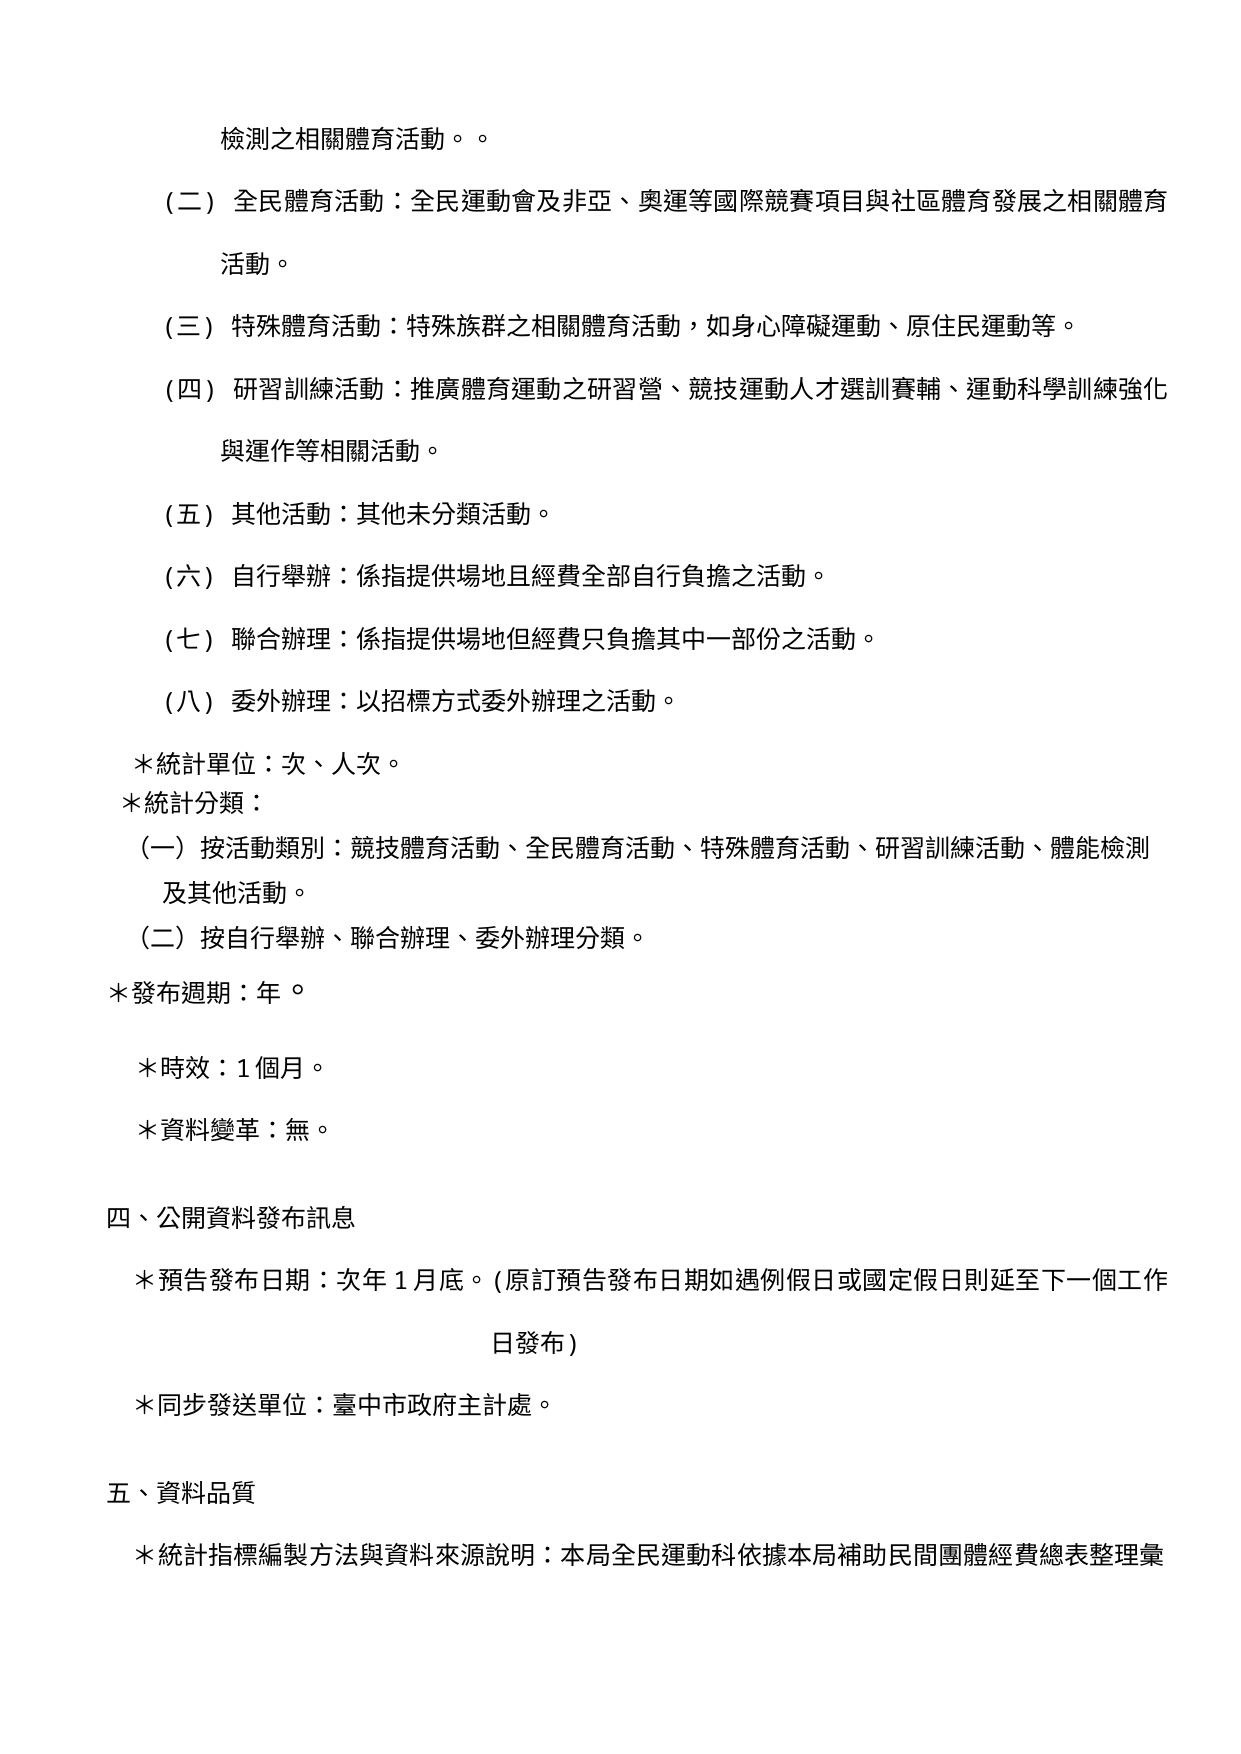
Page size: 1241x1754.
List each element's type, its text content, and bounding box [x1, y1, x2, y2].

text 四、公開資料發布訊息 [106, 1174, 1169, 1237]
text （一）按活動類別：競技體育活動、全民體育活動、特殊體育活動、研習訓練活動、體能檢測 [106, 828, 1169, 864]
text (七) 聯合辦理：係指提供場地但經費只負擔其中一部份之活動。 [131, 596, 1169, 658]
text ＊統計指標編製方法與資料來源說明：本局全民運動科依據本局補助民間團體經費總表整理彙 [133, 1512, 1169, 1574]
text (五) 其他活動：其他未分類活動。 [131, 471, 1169, 533]
text (四) 研習訓練活動：推廣體育運動之研習營、競技運動人才選訓賽輔、運動科學訓練強化與運作等相關活動。 [131, 346, 1169, 471]
text ＊資料變革：無。 [106, 1087, 1169, 1149]
text (三) 特殊體育活動：特殊族群之相關體育活動，如身心障礙運動、原住民運動等。 [131, 283, 1169, 346]
text ＊統計分類： [106, 783, 1169, 819]
text ＊發布週期：年。 [106, 964, 1169, 1012]
text ＊時效：1個月。 [106, 1024, 1169, 1087]
text (六) 自行舉辦：係指提供場地且經費全部自行負擔之活動。 [131, 533, 1169, 596]
text (二) 全民體育活動：全民運動會及非亞、奧運等國際競賽項目與社區體育發展之相關體育活動。 [131, 158, 1169, 283]
text 五、資料品質 [106, 1449, 1169, 1512]
text （二）按自行舉辦、聯合辦理、委外辦理分類。 [106, 919, 1169, 955]
text 檢測之相關體育活動。。 [131, 96, 1169, 158]
text ＊預告發布日期：次年1月底。(原訂預告發布日期如遇例假日或國定假日則延至下一個工作日發布) [133, 1237, 1169, 1362]
text 及其他活動。 [106, 874, 1169, 910]
text ＊同步發送單位：臺中市政府主計處。 [133, 1362, 1214, 1424]
text ＊統計單位：次、人次。 [131, 721, 1169, 783]
text (八) 委外辦理：以招標方式委外辦理之活動。 [131, 658, 1169, 721]
